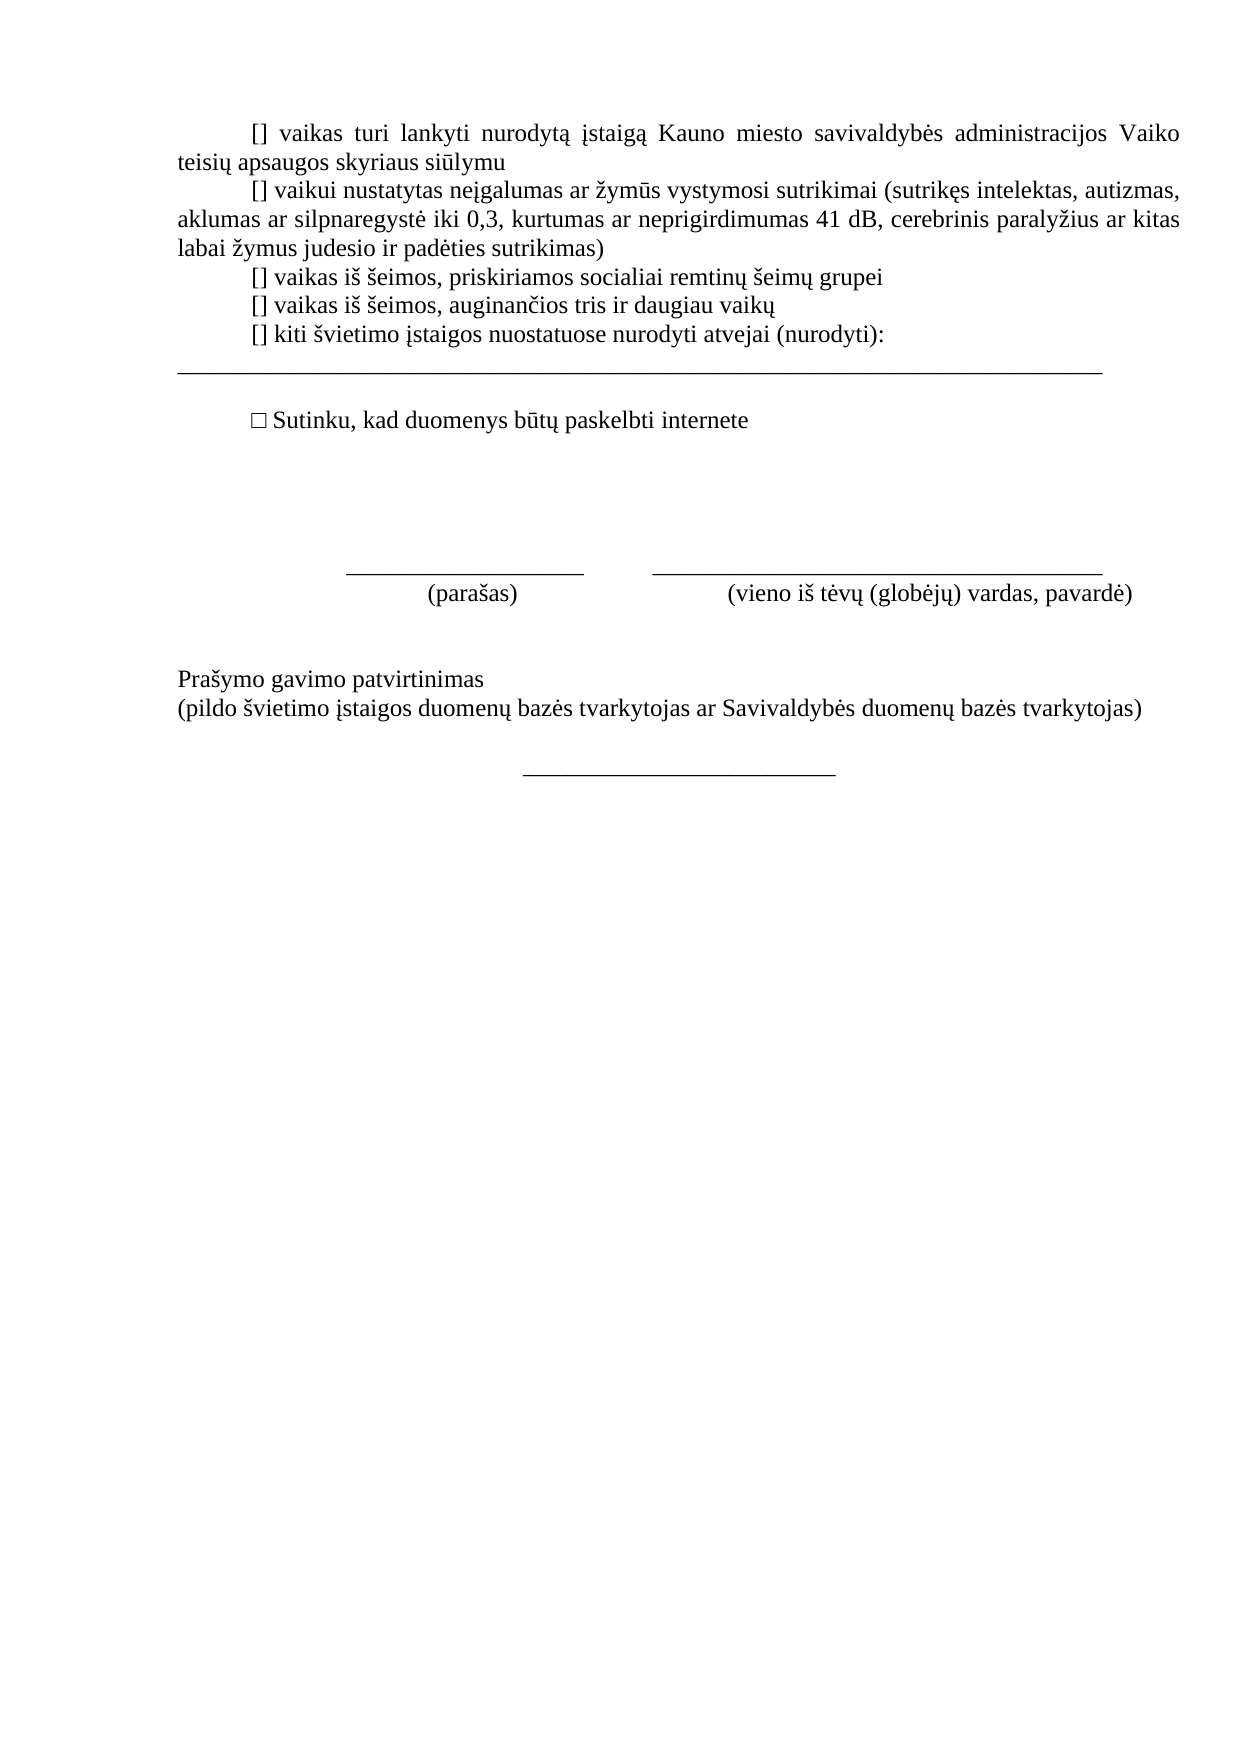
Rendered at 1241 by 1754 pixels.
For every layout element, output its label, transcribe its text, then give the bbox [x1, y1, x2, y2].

text [] vaikas turi lankyti nurodytą įstaigą Kauno miesto savivaldybės administracijos Vaiko teisių apsaugos skyriaus siūlymu [177, 118, 1181, 176]
text [] vaikas iš šeimos, priskiriamos socialiai remtinų šeimų grupei [251, 262, 1181, 291]
text Prašymo gavimo patvirtinimas [177, 664, 1181, 693]
text [] vaikui nustatytas neįgalumas ar žymūs vystymosi sutrikimai (sutrikęs intelektas, autizmas, aklumas ar silpnaregystė iki 0,3, kurtumas ar neprigirdimumas 41 dB, cerebrinis paralyžius ar kitas labai žymus judesio ir padėties sutrikimas) [177, 176, 1181, 262]
text (pildo švietimo įstaigos duomenų bazės tvarkytojas ar Savivaldybės duomenų bazės tvarkytojas) [177, 693, 1181, 722]
text □ Sutinku, kad duomenys būtų paskelbti internete [251, 406, 1181, 434]
text __________________________________________________________________________ [177, 348, 1181, 377]
text _________________________ [177, 751, 1181, 779]
text [] kiti švietimo įstaigos nuostatuose nurodyti atvejai (nurodyti): [251, 319, 1181, 348]
text ___________________ ____________________________________ [177, 549, 1181, 578]
text [] vaikas iš šeimos, auginančios tris ir daugiau vaikų [251, 291, 1181, 319]
text (parašas) (vieno iš tėvų (globėjų) vardas, pavardė) [177, 578, 1181, 607]
